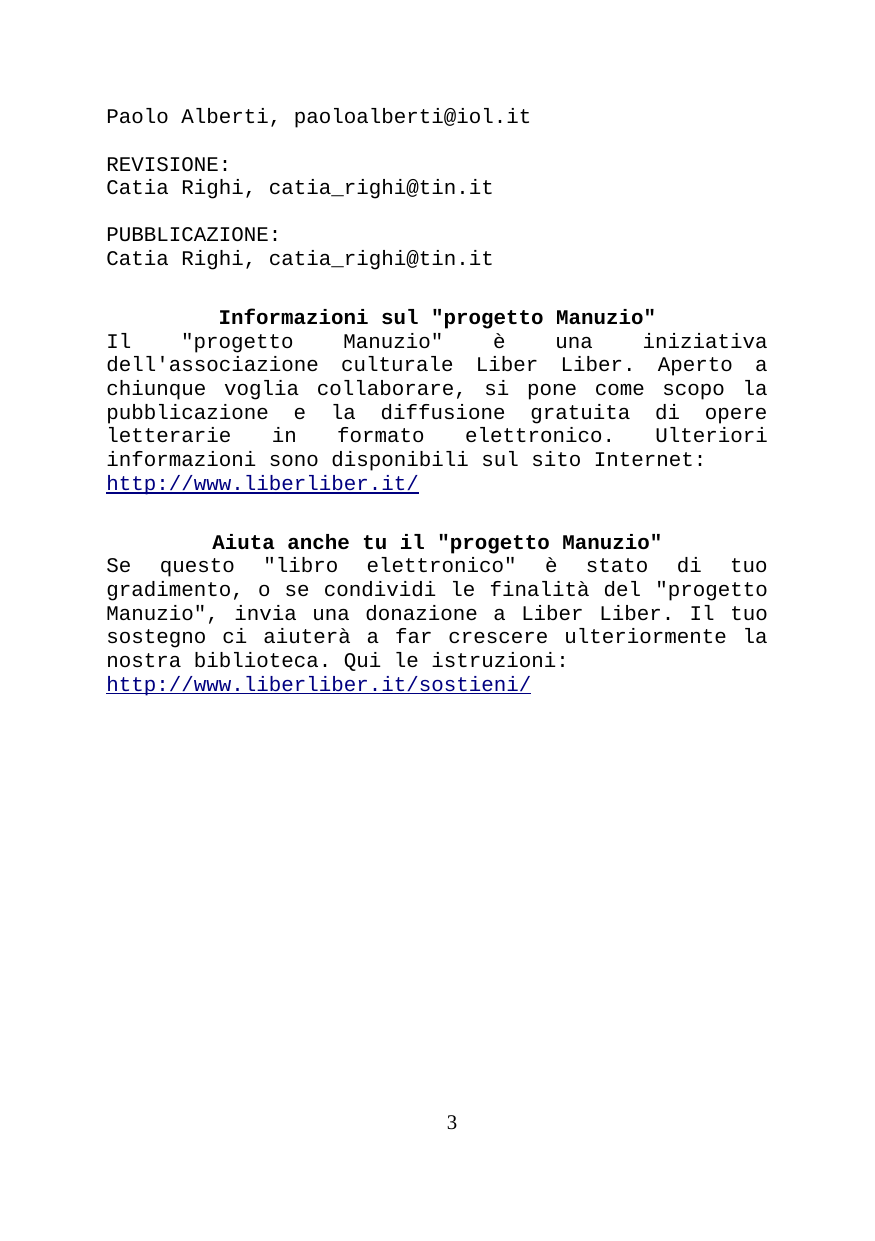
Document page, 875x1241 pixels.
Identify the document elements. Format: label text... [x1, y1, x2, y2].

text Catia Righi, catia_righi@tin.it [106, 177, 768, 201]
text Aiuta anche tu il "progetto Manuzio" [106, 532, 768, 555]
text http://www.liberliber.it/sostieni/ [106, 674, 768, 697]
text Se questo "libro elettronico" è stato di tuo gradimento, o se condividi le finalità del "progetto Manuzio", invia una donazione a Liber Liber. Il tuo sostegno ci aiuterà a far crescere ulteriormente la nostra biblioteca. Qui le istruzioni: [106, 555, 768, 674]
text Paolo Alberti, paoloalberti@iol.it [106, 106, 768, 130]
text Catia Righi, catia_righi@tin.it [106, 248, 768, 272]
text PUBBLICAZIONE: [106, 224, 768, 248]
text http://www.liberliber.it/ [106, 473, 768, 496]
text REVISIONE: [106, 153, 768, 177]
text Informazioni sul "progetto Manuzio" [106, 307, 768, 331]
text Il "progetto Manuzio" è una iniziativa dell'associazione culturale Liber Liber. Aperto a chiunque voglia collaborare, si pone come scopo la pubblicazione e la diffusione gratuita di opere letterarie in formato elettronico. Ulteriori informazioni sono disponibili sul sito Internet: [106, 331, 768, 473]
